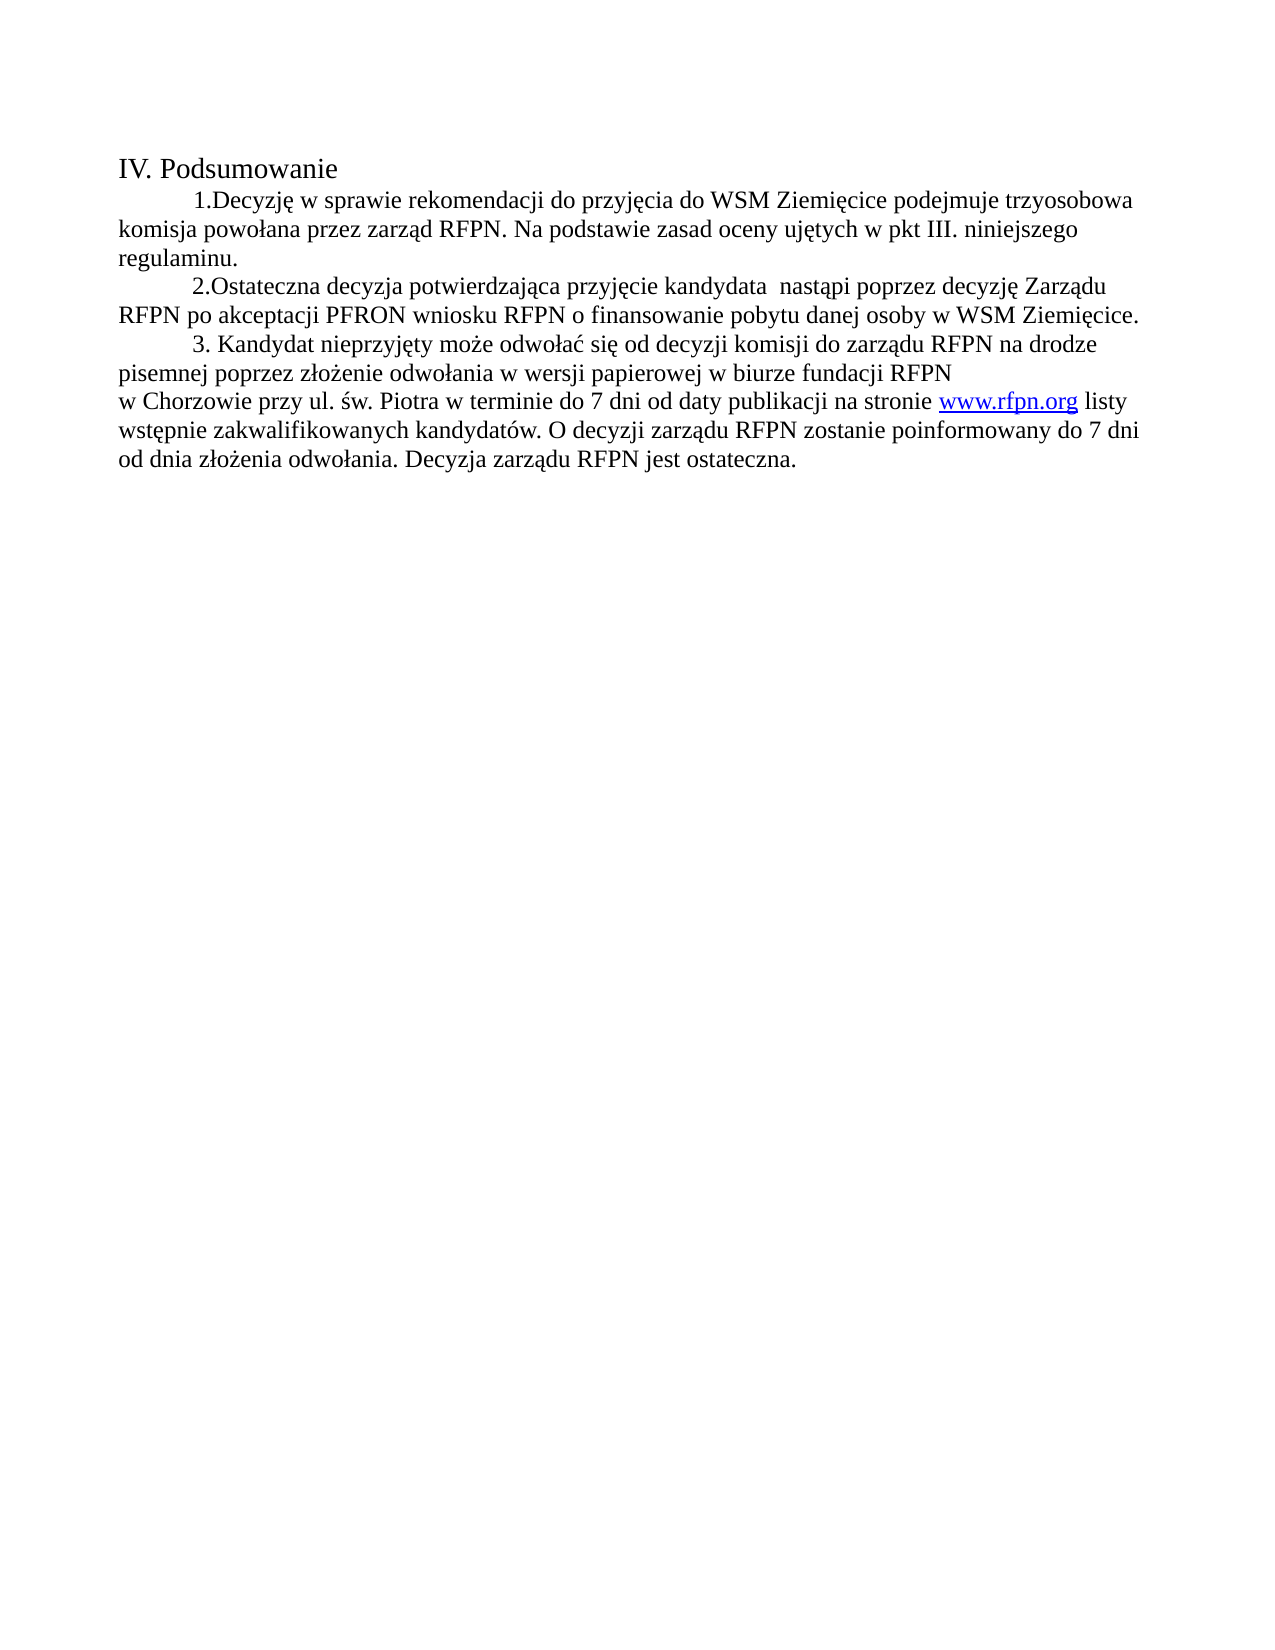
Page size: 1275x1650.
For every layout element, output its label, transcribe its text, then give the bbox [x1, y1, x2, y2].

text IV. Podsumowanie [118, 152, 1157, 185]
text 2.Ostateczna decyzja potwierdzająca przyjęcie kandydata nastąpi poprzez decyzję Zarządu RFPN po akceptacji PFRON wniosku RFPN o finansowanie pobytu danej osoby w WSM Ziemięcice. [118, 271, 1157, 329]
text 1.Decyzję w sprawie rekomendacji do przyjęcia do WSM Ziemięcice podejmuje trzyosobowa komisja powołana przez zarząd RFPN. Na podstawie zasad oceny ujętych w pkt III. niniejszego regulaminu. [118, 185, 1157, 271]
text 3. Kandydat nieprzyjęty może odwołać się od decyzji komisji do zarządu RFPN na drodze pisemnej poprzez złożenie odwołania w wersji papierowej w biurze fundacji RFPN w Chorzowie przy ul. św. Piotra w terminie do 7 dni od daty publikacji na stronie www.rfpn.org listy wstępnie zakwalifikowanych kandydatów. O decyzji zarządu RFPN zostanie poinformowany do 7 dni od dnia złożenia odwołania. Decyzja zarządu RFPN jest ostateczna. [118, 329, 1157, 473]
